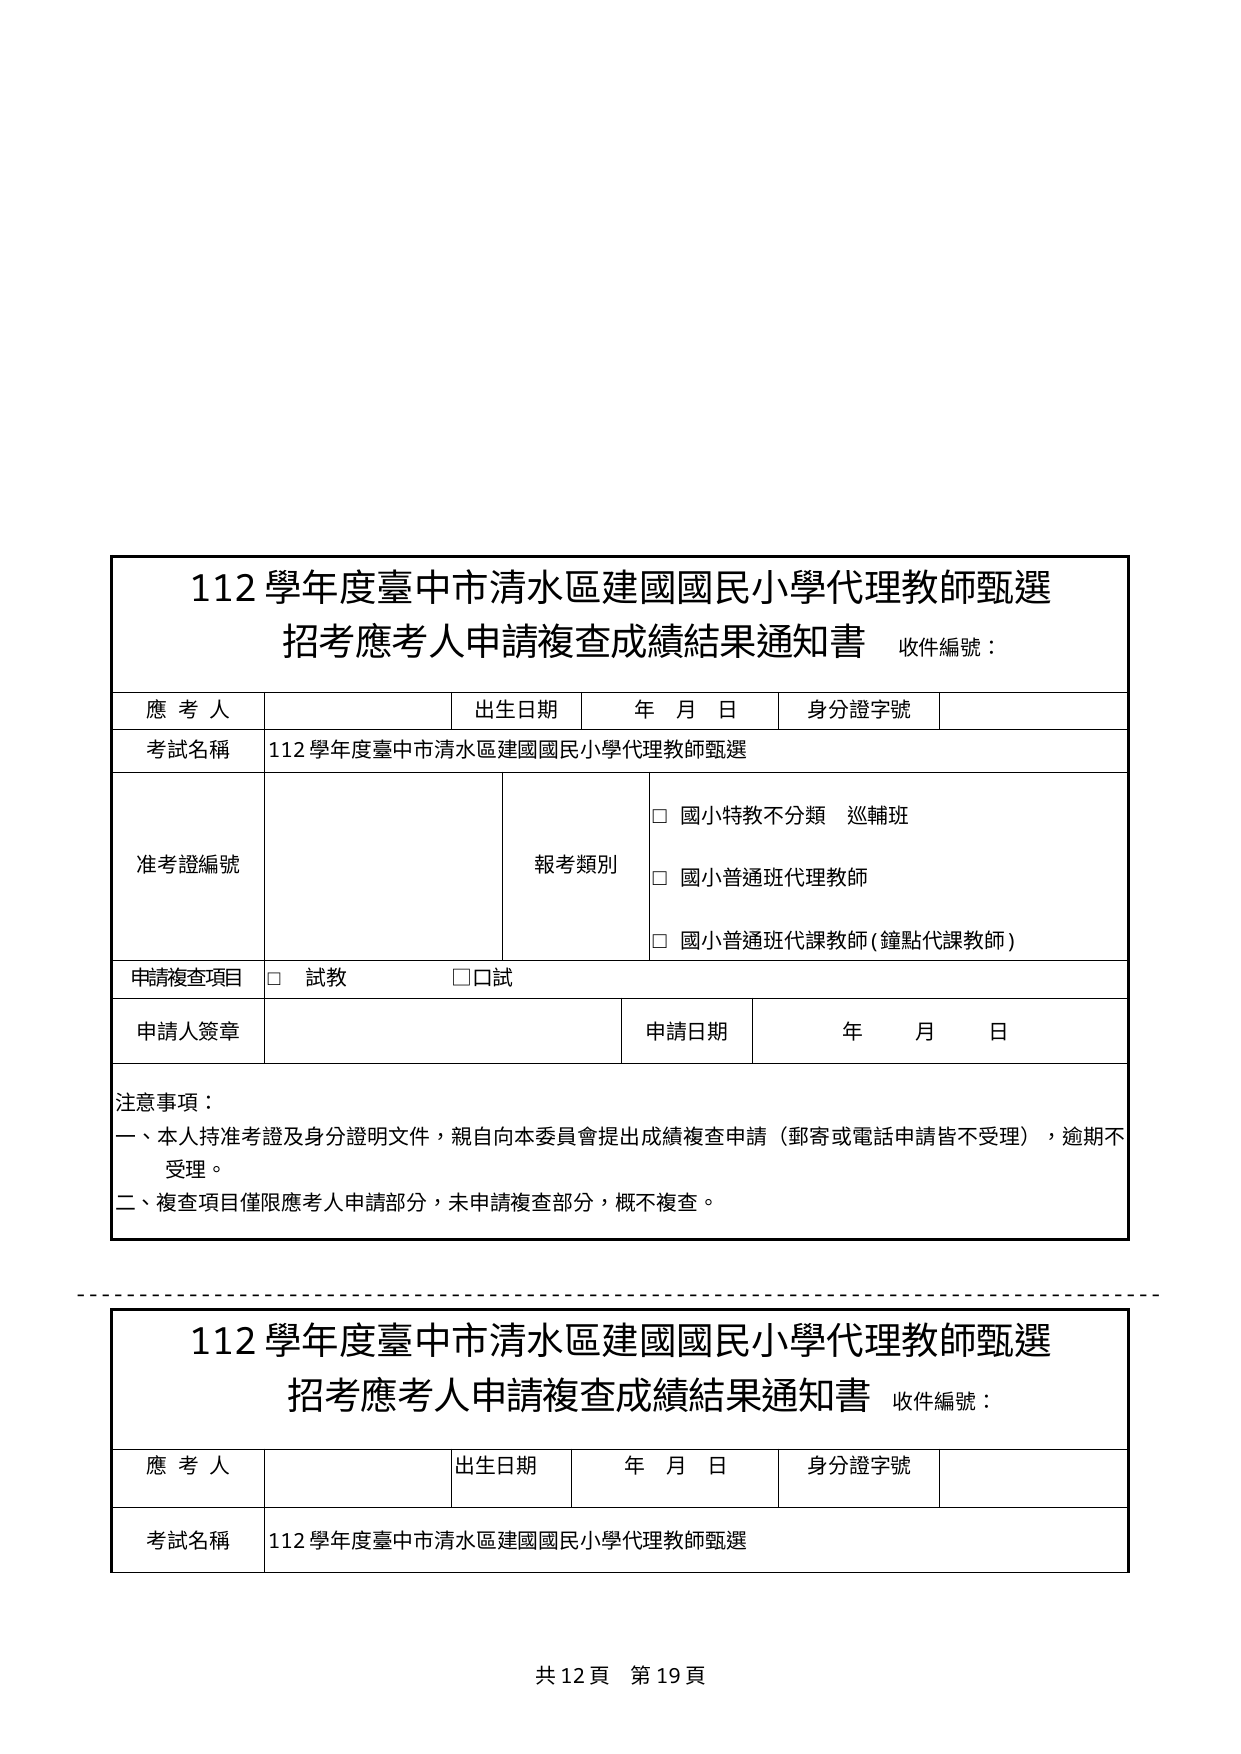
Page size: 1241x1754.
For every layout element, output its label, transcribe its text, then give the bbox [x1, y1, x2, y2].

text --------------------------------------------------------------------------------------- [74, 1275, 1164, 1308]
table_cell 注意事項： 一、本人持准考證及身分證明文件，親自向本委員會提出成績複查申請（郵寄或電話申請皆不受理），逾期不受理。 二、複查項目僅限應考人申請部分，未申請複查部分，概不複查。 [113, 1064, 1127, 1238]
table_cell □ 國小特教不分類 巡輔班 □ 國小普通班代理教師 □ 國小普通班代課教師(鐘點代課教師) [650, 773, 1127, 960]
table_cell [265, 693, 451, 729]
table_cell [940, 693, 1127, 729]
table_cell 應 考 人 [113, 1450, 264, 1507]
table_cell 報考類別 [503, 773, 649, 960]
table_cell 年 月 日 [572, 1450, 778, 1507]
table_cell 年 月 日 [582, 693, 778, 729]
table_cell 試教 □口試 [265, 961, 1127, 997]
table_cell 申請人簽章 [113, 999, 264, 1062]
table_cell 身分證字號 [779, 1450, 939, 1507]
table_cell 准考證編號 [113, 773, 264, 960]
table_cell 出生日期 [452, 693, 581, 729]
table_header 112學年度臺中市清水區建國國民小學代理教師甄選 招考應考人申請複查成績結果通知書 收件編號： [113, 1311, 1127, 1448]
table_cell 身分證字號 [779, 693, 939, 729]
table_cell 考試名稱 [113, 730, 264, 772]
table_cell [265, 773, 502, 960]
table_header 112學年度臺中市清水區建國國民小學代理教師甄選 招考應考人申請複查成績結果通知書 收件編號： [113, 558, 1127, 692]
table_cell 112學年度臺中市清水區建國國民小學代理教師甄選 [265, 730, 1127, 772]
table_cell 考試名稱 [113, 1508, 264, 1572]
table_cell [940, 1450, 1127, 1507]
table_cell 申請日期 [622, 999, 752, 1062]
table_cell 申請複查項目 [113, 961, 264, 997]
table_cell 應 考 人 [113, 693, 264, 729]
table_cell 112學年度臺中市清水區建國國民小學代理教師甄選 [265, 1508, 1127, 1572]
table_cell 年 月 日 [753, 999, 1127, 1062]
table_cell [265, 1450, 451, 1507]
table_cell 出生日期 [452, 1450, 571, 1507]
table_cell [265, 999, 621, 1062]
